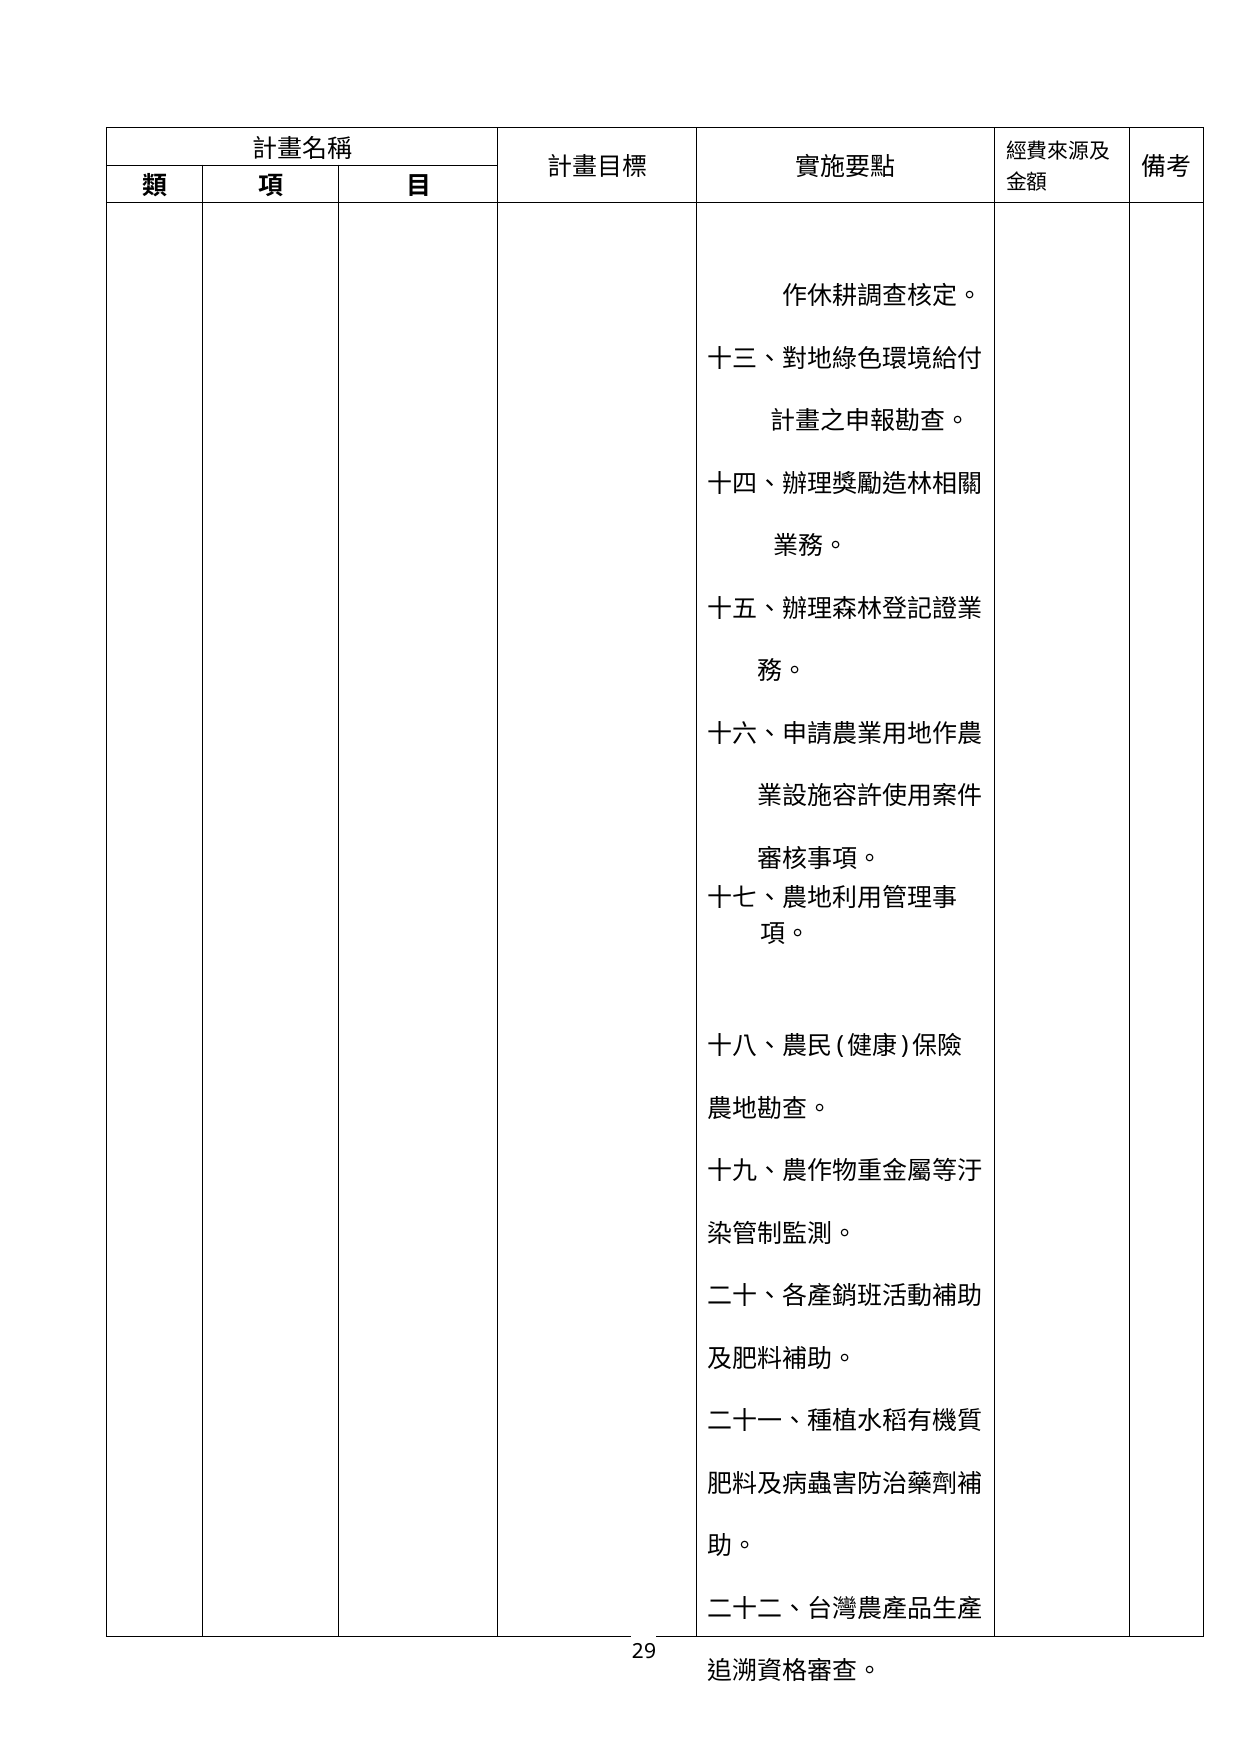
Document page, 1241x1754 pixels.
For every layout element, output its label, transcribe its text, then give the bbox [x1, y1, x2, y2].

table_cell 項 [203, 166, 338, 202]
table_cell 一、植物保護及農村福利之推行事項。 二、漁牧事業之推廣輔導協助事項。 三、農林作物生產指導及調查事項。 四、農戶普查及各種農林漁牧動態之調查統計（包括天然災害）。 五、農業用地作農業使用證明書之核發事項。 六、農林業推廣及技術指導事項。 七、蔬菜及特用作物之推廣事項。 八、畜牧業務調查統計。 九、辦理養豬頭數調查統計。 十、畜禽動態調查彙報。 十一、農機使用證明。 十二、稻米生產及稻田轉作休耕調查核定。 十三、對地綠色環境給付計畫之申報勘查。 十四、辦理獎勵造林相關業務。 十五、辦理森林登記證業務。 十六、申請農業用地作農業設施容許使用案件審核事項。 十七、農地利用管理事項。 十八、農民(健康)保險農地勘查。 十九、農作物重金屬等汙染管制監測。 二十、各產銷班活動補助及肥料補助。 二十一、種植水稻有機質肥料及病蟲害防治藥劑補助。 二十二、台灣農產品生產追溯資格審查。 [697, 203, 994, 1636]
table_header 實施要點 [697, 128, 994, 202]
table_header 計畫名稱 [107, 128, 497, 164]
table_header 備考 [1130, 128, 1203, 202]
table_cell [1130, 203, 1203, 1636]
table_header 經費來源及金額 [995, 128, 1129, 202]
table_cell [339, 203, 497, 1636]
table_cell [498, 203, 696, 1636]
table_cell [203, 203, 338, 1636]
table_cell [995, 203, 1129, 1636]
table_cell 目 [339, 166, 497, 202]
table_cell [107, 203, 202, 1636]
table_header 計畫目標 [498, 128, 696, 202]
table_cell 類 [107, 166, 202, 202]
